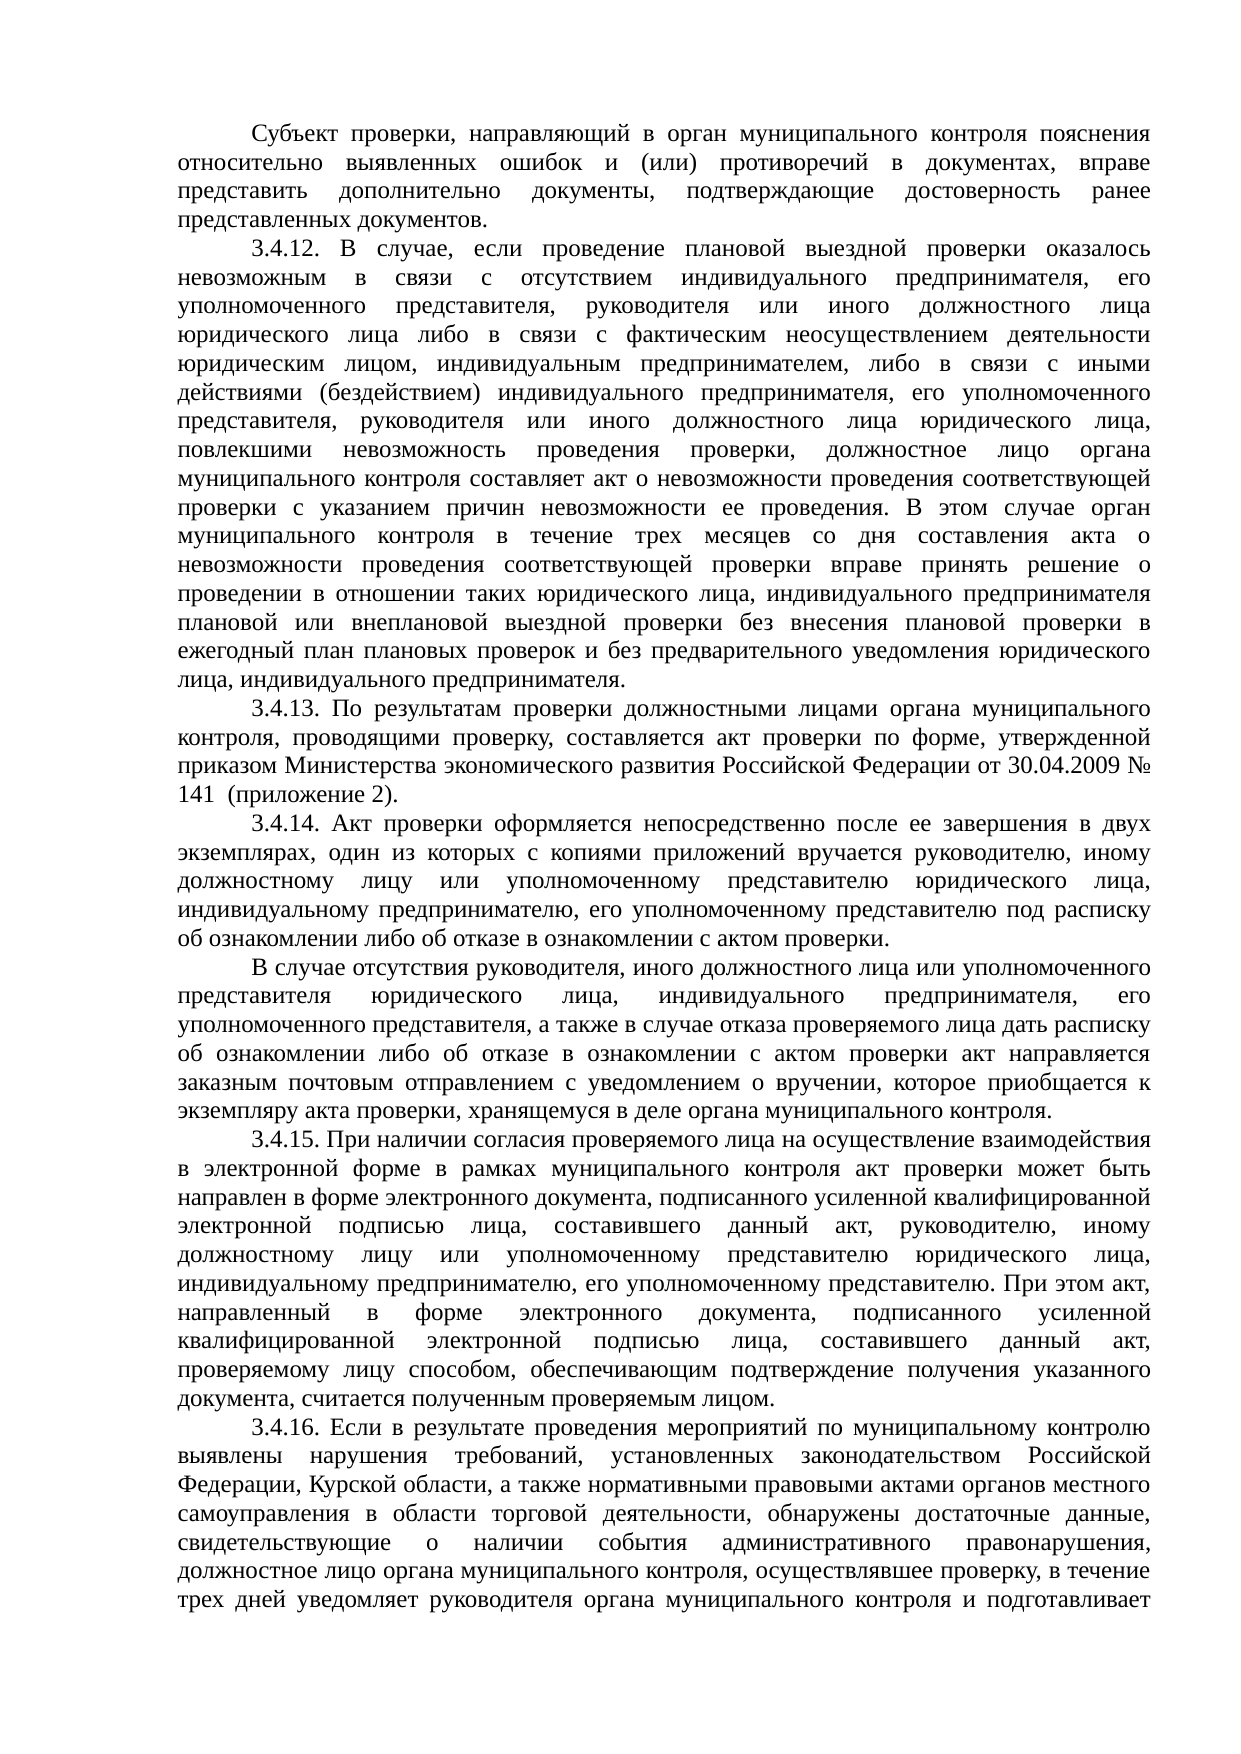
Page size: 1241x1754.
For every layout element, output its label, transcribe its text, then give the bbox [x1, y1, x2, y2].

text 3.4.12. В случае, если проведение плановой выездной проверки оказалось невозможным в связи с отсутствием индивидуального предпринимателя, его уполномоченного представителя, руководителя или иного должностного лица юридического лица либо в связи с фактическим неосуществлением деятельности юридическим лицом, индивидуальным предпринимателем, либо в связи с иными действиями (бездействием) индивидуального предпринимателя, его уполномоченного представителя, руководителя или иного должностного лица юридического лица, повлекшими невозможность проведения проверки, должностное лицо органа муниципального контроля составляет акт о невозможности проведения соответствующей проверки с указанием причин невозможности ее проведения. В этом случае орган муниципального контроля в течение трех месяцев со дня составления акта о невозможности проведения соответствующей проверки вправе принять решение о проведении в отношении таких юридического лица, индивидуального предпринимателя плановой или внеплановой выездной проверки без внесения плановой проверки в ежегодный план плановых проверок и без предварительного уведомления юридического лица, индивидуального предпринимателя. [177, 233, 1152, 693]
text 3.4.16. Если в результате проведения мероприятий по муниципальному контролю выявлены нарушения требований, установленных законодательством Российской Федерации, Курской области, а также нормативными правовыми актами органов местного самоуправления в области торговой деятельности, обнаружены достаточные данные, свидетельствующие о наличии события административного правонарушения, должностное лицо органа муниципального контроля, осуществлявшее проверку, в течение трех дней уведомляет руководителя органа муниципального контроля и подготавливает [177, 1412, 1152, 1613]
text 3.4.14. Акт проверки оформляется непосредственно после ее завершения в двух экземплярах, один из которых с копиями приложений вручается руководителю, иному должностному лицу или уполномоченному представителю юридического лица, индивидуальному предпринимателю, его уполномоченному представителю под расписку об ознакомлении либо об отказе в ознакомлении с актом проверки. [177, 808, 1152, 952]
text 3.4.15. При наличии согласия проверяемого лица на осуществление взаимодействия в электронной форме в рамках муниципального контроля акт проверки может быть направлен в форме электронного документа, подписанного усиленной квалифицированной электронной подписью лица, составившего данный акт, руководителю, иному должностному лицу или уполномоченному представителю юридического лица, индивидуальному предпринимателю, его уполномоченному представителю. При этом акт, направленный в форме электронного документа, подписанного усиленной квалифицированной электронной подписью лица, составившего данный акт, проверяемому лицу способом, обеспечивающим подтверждение получения указанного документа, считается полученным проверяемым лицом. [177, 1124, 1152, 1412]
text В случае отсутствия руководителя, иного должностного лица или уполномоченного представителя юридического лица, индивидуального предпринимателя, его уполномоченного представителя, а также в случае отказа проверяемого лица дать расписку об ознакомлении либо об отказе в ознакомлении с актом проверки акт направляется заказным почтовым отправлением с уведомлением о вручении, которое приобщается к экземпляру акта проверки, хранящемуся в деле органа муниципального контроля. [177, 952, 1152, 1124]
text 3.4.13. По результатам проверки должностными лицами органа муниципального контроля, проводящими проверку, составляется акт проверки по форме, утвержденной приказом Министерства экономического развития Российской Федерации от 30.04.2009 № 141 (приложение 2). [177, 693, 1152, 808]
text Субъект проверки, направляющий в орган муниципального контроля пояснения относительно выявленных ошибок и (или) противоречий в документах, вправе представить дополнительно документы, подтверждающие достоверность ранее представленных документов. [177, 118, 1152, 233]
